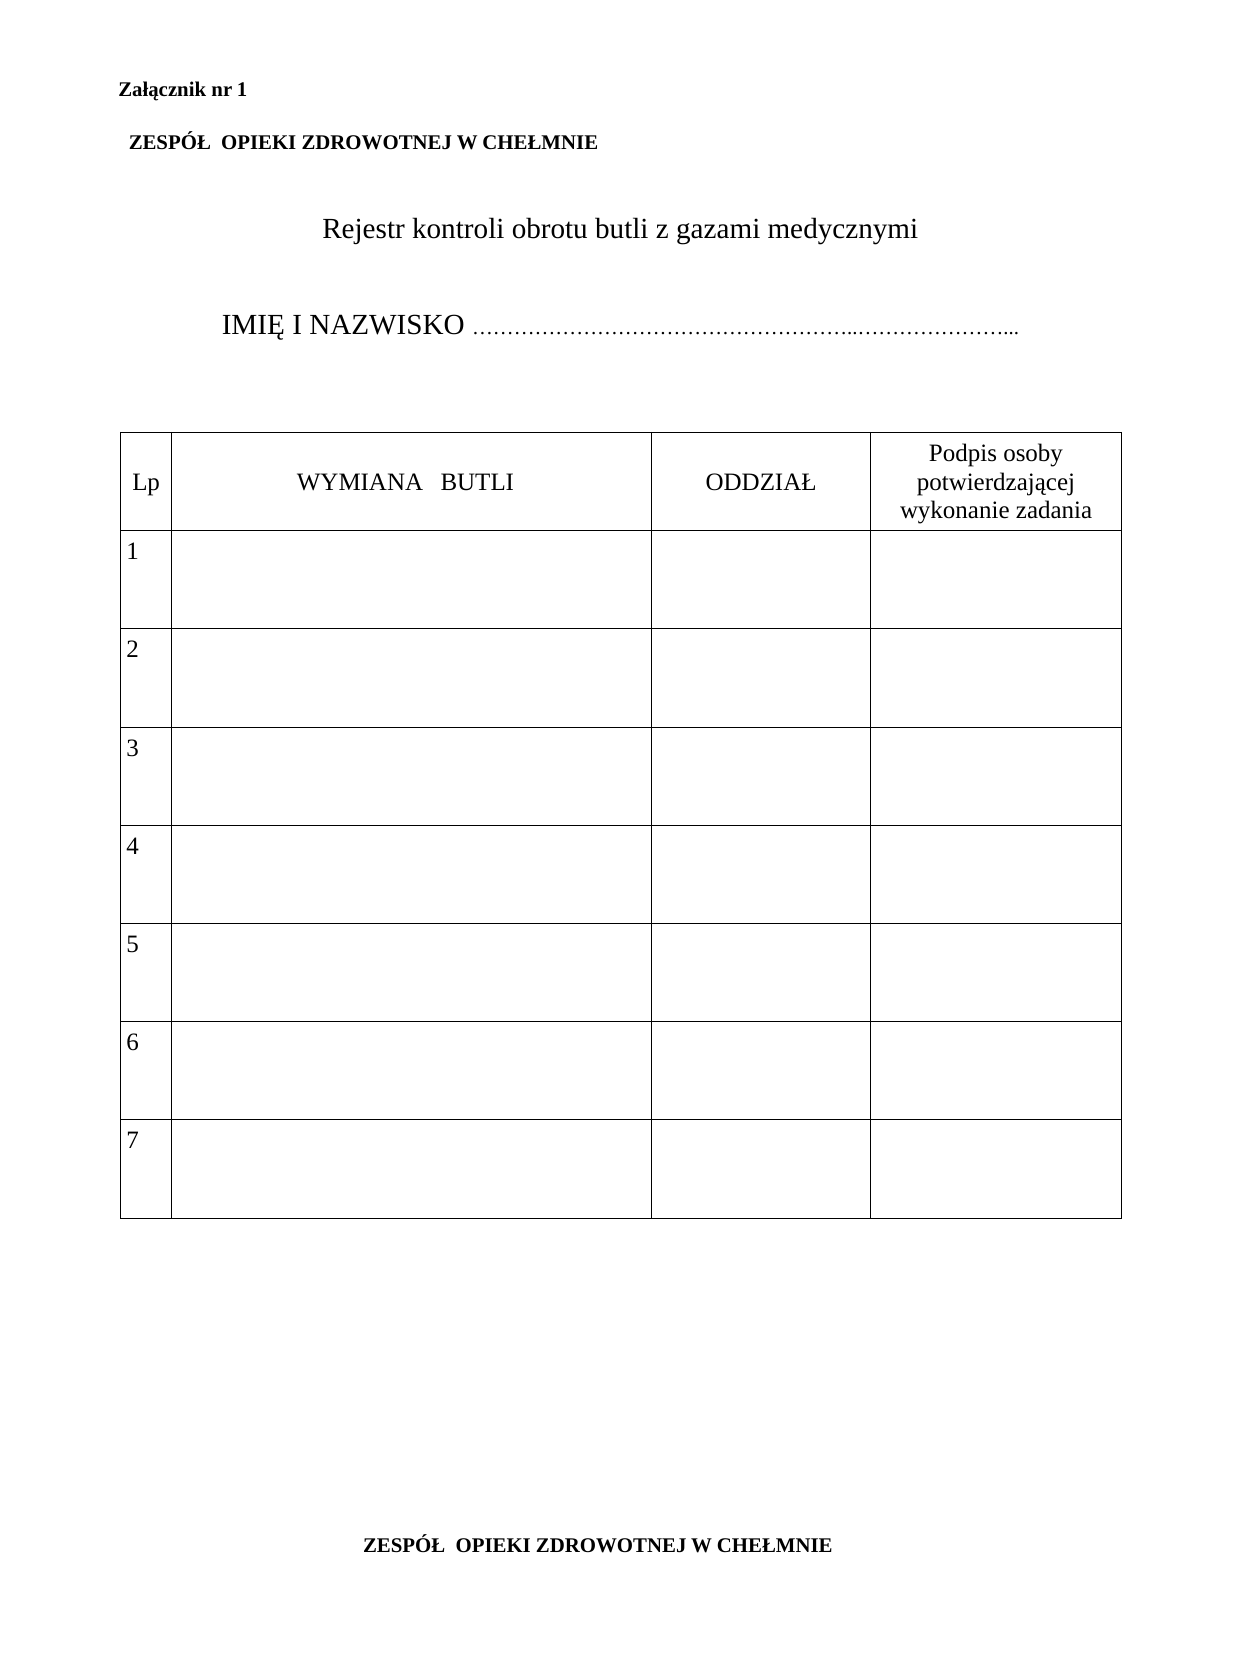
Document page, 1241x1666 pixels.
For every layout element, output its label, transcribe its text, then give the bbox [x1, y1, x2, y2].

table_cell [871, 826, 1121, 923]
table_cell 1 [121, 531, 171, 628]
table_cell [172, 728, 651, 825]
table_cell [652, 531, 870, 628]
table_cell [172, 924, 651, 1021]
table_cell 6 [121, 1022, 171, 1119]
table_cell [172, 826, 651, 923]
table_cell [652, 924, 870, 1021]
table_cell [172, 1120, 651, 1218]
table_cell [871, 629, 1121, 726]
table_header WYMIANA BUTLI [172, 433, 651, 530]
table_cell [652, 728, 870, 825]
table_header ODDZIAŁ [652, 433, 870, 530]
table_header Lp [121, 433, 171, 530]
table_cell [871, 924, 1121, 1021]
table_cell 5 [121, 924, 171, 1021]
table_cell 7 [121, 1120, 171, 1218]
table_cell [871, 1120, 1121, 1218]
table_cell [172, 1022, 651, 1119]
table_cell 4 [121, 826, 171, 923]
table_cell [172, 531, 651, 628]
subtitle IMIĘ I NAZWISKO ………………………………………………..…………………... [118, 307, 1122, 341]
table_cell [652, 826, 870, 923]
table_cell [652, 1120, 870, 1218]
table_cell [652, 1022, 870, 1119]
table_cell 2 [121, 629, 171, 726]
table_cell [871, 1022, 1121, 1119]
table_cell [652, 629, 870, 726]
table_cell 3 [121, 728, 171, 825]
table_cell [871, 728, 1121, 825]
table_cell [871, 531, 1121, 628]
table_cell [172, 629, 651, 726]
table_header Podpis osoby potwierdzającej wykonanie zadania [871, 433, 1121, 530]
